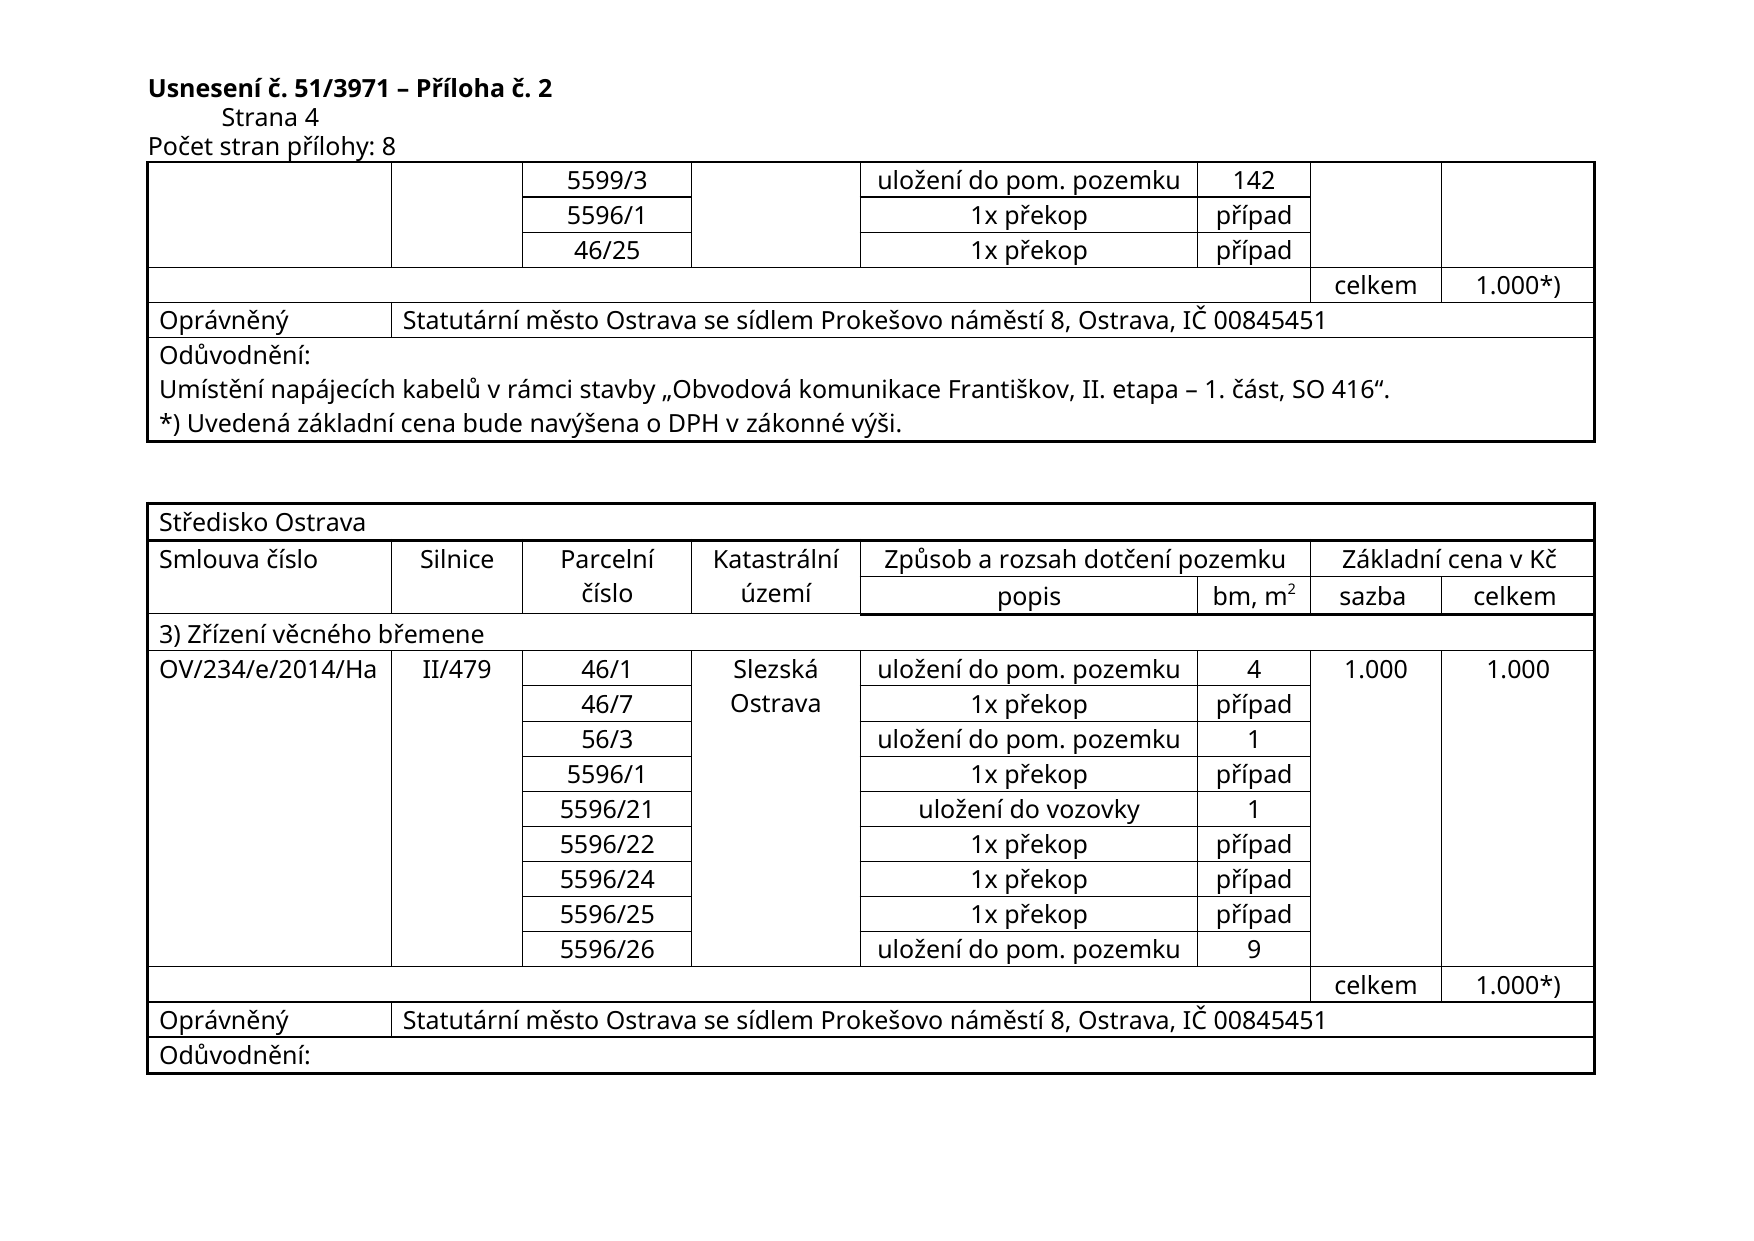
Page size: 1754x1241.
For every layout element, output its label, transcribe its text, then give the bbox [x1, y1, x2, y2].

table_cell Oprávněný [149, 1003, 391, 1036]
table_cell [392, 163, 522, 267]
table_cell 1.000*) [1442, 268, 1593, 302]
table_cell 5596/21 [523, 792, 691, 826]
table_cell 1x překop [861, 897, 1197, 931]
table_cell [149, 967, 1310, 1001]
table_cell 56/3 [523, 722, 691, 756]
table_cell případ [1198, 757, 1310, 791]
table_cell 5599/3 [523, 163, 691, 196]
table_cell případ [1198, 862, 1310, 896]
table_cell [1442, 163, 1593, 267]
table_cell 1x překop [861, 862, 1197, 896]
table_cell [149, 163, 391, 267]
table_cell 1x překop [861, 827, 1197, 861]
table_cell 46/7 [523, 686, 691, 721]
table_cell bm, m2 [1198, 577, 1310, 613]
table_cell Slezská Ostrava [692, 651, 860, 966]
table_cell 1x překop [861, 686, 1197, 721]
table_cell celkem [1311, 967, 1441, 1001]
table_cell celkem [1442, 577, 1593, 613]
table_cell 1 [1198, 722, 1310, 756]
table_cell uložení do pom. pozemku [861, 722, 1197, 756]
table_cell uložení do pom. pozemku [861, 163, 1197, 196]
table_header Středisko Ostrava [149, 505, 1593, 539]
table_cell 1.000 [1442, 651, 1593, 966]
table_cell Statutární město Ostrava se sídlem Prokešovo náměstí 8, Ostrava, IČ 00845451 [392, 1003, 1593, 1036]
table_cell Silnice [392, 542, 522, 613]
table_cell 9 [1198, 932, 1310, 966]
table_cell 1x překop [861, 233, 1197, 267]
table_cell 1.000 [1311, 651, 1441, 966]
table_cell Oprávněný [149, 303, 391, 337]
table_cell OV/234/e/2014/Ha [149, 651, 391, 966]
table_cell uložení do vozovky [861, 792, 1197, 826]
table_cell Statutární město Ostrava se sídlem Prokešovo náměstí 8, Ostrava, IČ 00845451 [392, 303, 1593, 337]
table_cell Smlouva číslo [149, 542, 391, 613]
table_cell 5596/1 [523, 198, 691, 232]
table_cell 4 [1198, 651, 1310, 685]
table_cell 5596/25 [523, 897, 691, 931]
table_cell případ [1198, 198, 1310, 232]
table_cell celkem [1311, 268, 1441, 302]
table_cell případ [1198, 897, 1310, 931]
table_cell Odůvodnění: Umístění napájecích kabelů v rámci stavby „Obvodová komunikace Františkov, II. etapa – 1. část, SO 416“. *) Uvedená základní cena bude navýšena o DPH v zákonné výši. [149, 338, 1593, 440]
table_cell 46/25 [523, 233, 691, 267]
table_cell II/479 [392, 651, 522, 966]
table_cell případ [1198, 233, 1310, 267]
table_cell 1x překop [861, 198, 1197, 232]
table_cell 46/1 [523, 651, 691, 685]
table_cell 1x překop [861, 757, 1197, 791]
table_cell Způsob a rozsah dotčení pozemku [861, 542, 1310, 576]
table_cell [1311, 163, 1441, 267]
table_cell Katastrální území [692, 542, 860, 613]
table_cell 1 [1198, 792, 1310, 826]
table_cell případ [1198, 827, 1310, 861]
table_cell popis [861, 577, 1197, 613]
table_cell 3) Zřízení věcného břemene [149, 614, 1593, 650]
table_cell Odůvodnění: [149, 1038, 1593, 1072]
table_cell Základní cena v Kč [1311, 542, 1593, 576]
table_cell Parcelní číslo [523, 542, 691, 613]
table_cell 5596/1 [523, 757, 691, 791]
table_cell [149, 268, 1310, 302]
table_cell 5596/26 [523, 932, 691, 966]
table_cell uložení do pom. pozemku [861, 651, 1197, 685]
table_cell 1.000*) [1442, 967, 1593, 1001]
table_cell 142 [1198, 163, 1310, 196]
table_cell 5596/22 [523, 827, 691, 861]
table_cell 5596/24 [523, 862, 691, 896]
table_cell uložení do pom. pozemku [861, 932, 1197, 966]
table_cell [692, 163, 860, 267]
table_cell případ [1198, 686, 1310, 721]
table_cell sazba [1311, 577, 1441, 613]
